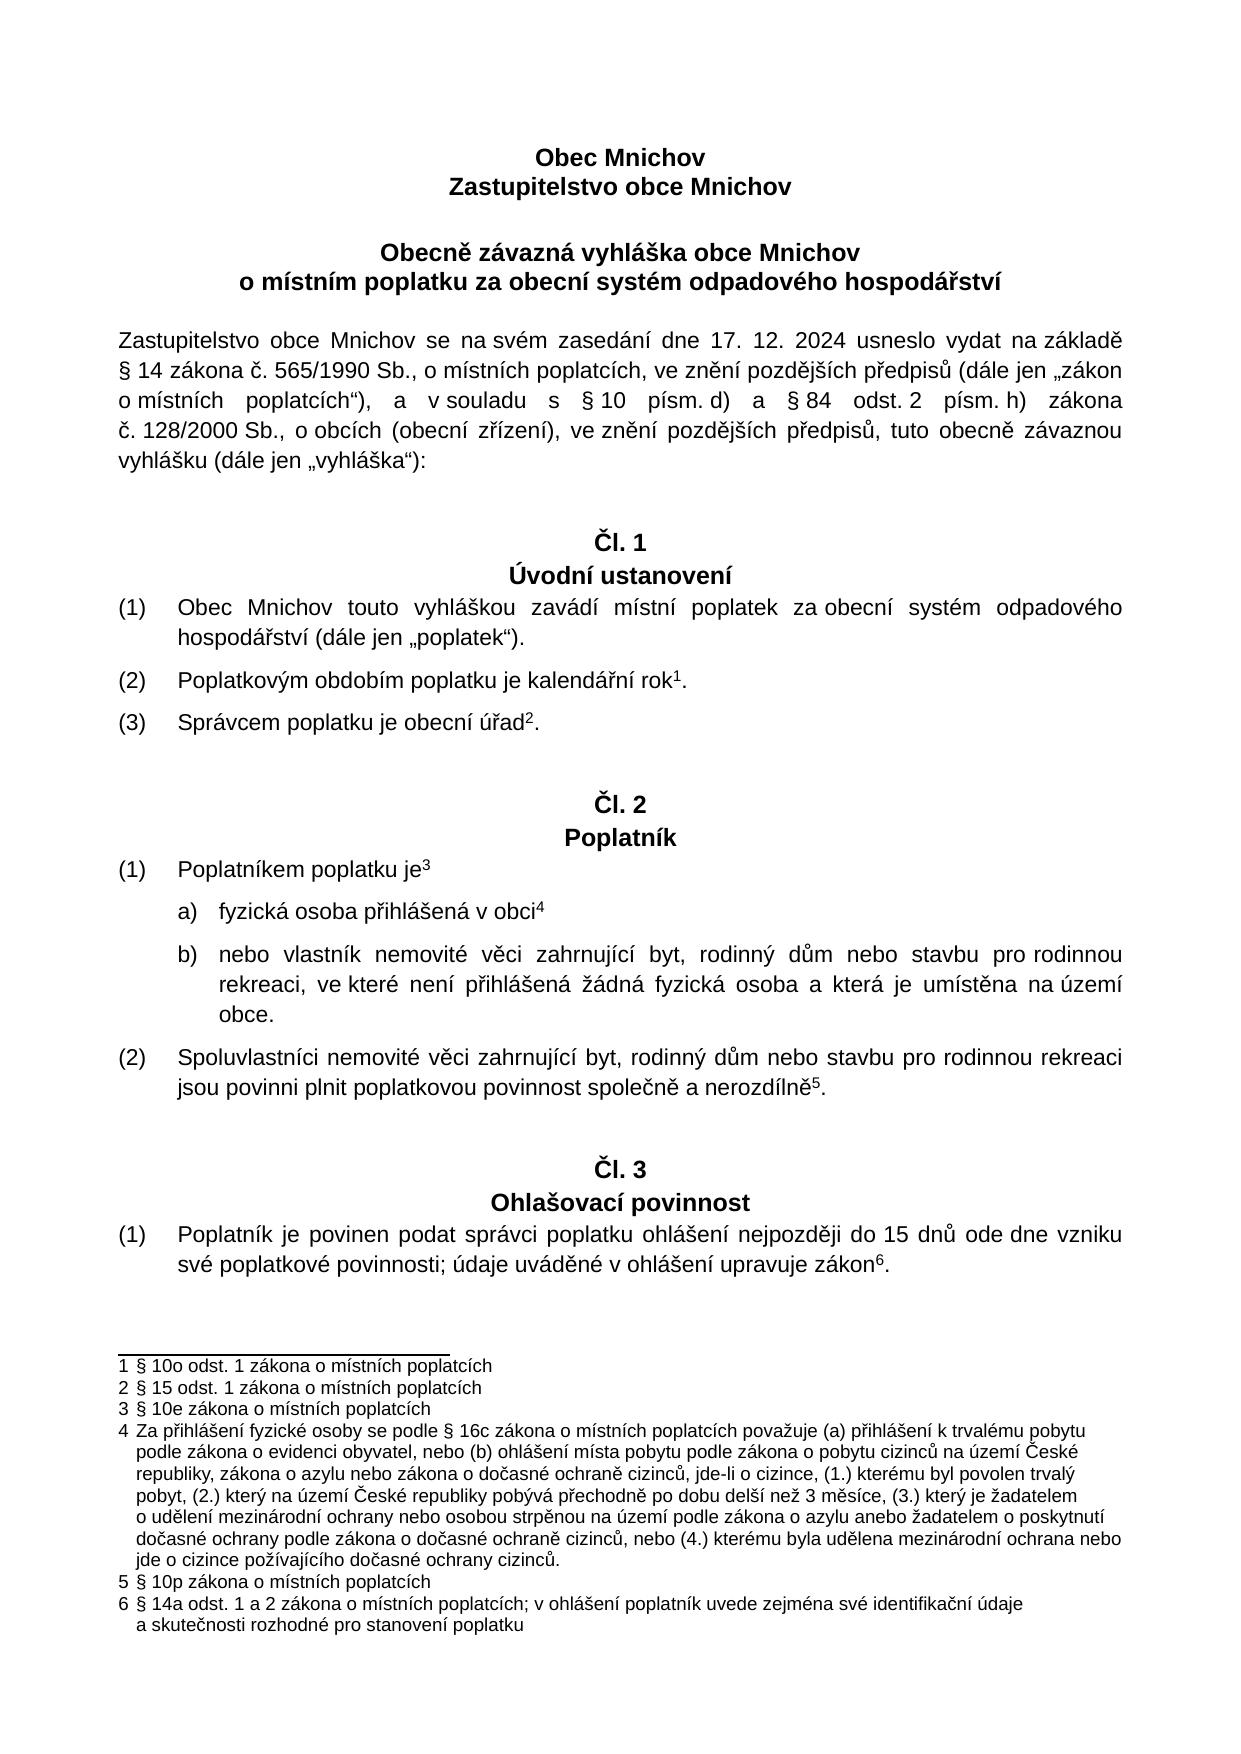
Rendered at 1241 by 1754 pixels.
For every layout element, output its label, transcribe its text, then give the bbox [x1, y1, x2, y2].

list Správcem poplatku je obecní úřad. [118, 709, 1122, 736]
subtitle Čl. 2 Poplatník [118, 789, 1122, 851]
list § 10o odst. 1 zákona o místních poplatcích [118, 1355, 1122, 1377]
subtitle Čl. 3 Ohlašovací povinnost [118, 1154, 1122, 1216]
list § 10p zákona o místních poplatcích [118, 1571, 1122, 1592]
title Obec Mnichov Zastupitelstvo obce Mnichov [118, 143, 1122, 201]
text Zastupitelstvo obce Mnichov se na svém zasedání dne 17. 12. 2024 usneslo vydat na základě § 14 zákona č. 565/1990 Sb., o místních poplatcích, ve znění pozdějších předpisů (dále jen „zákon o místních poplatcích“), a v souladu s § 10 písm. d) a § 84 odst. 2 písm. h) zákona č. 128/2000 Sb., o obcích (obecní zřízení), ve znění pozdějších předpisů, tuto obecně závaznou vyhlášku (dále jen „vyhláška“): [118, 327, 1122, 474]
subtitle Obecně závazná vyhláška obce Mnichov o místním poplatku za obecní systém odpadového hospodářství [118, 238, 1122, 295]
list § 14a odst. 1 a 2 zákona o místních poplatcích; v ohlášení poplatník uvede zejména své identifikační údaje a skutečnosti rozhodné pro stanovení poplatku [118, 1592, 1122, 1635]
list fyzická osoba přihlášená v obci [177, 898, 1122, 925]
list § 10e zákona o místních poplatcích [118, 1398, 1122, 1420]
list Za přihlášení fyzické osoby se podle § 16c zákona o místních poplatcích považuje (a) přihlášení k trvalému pobytu podle zákona o evidenci obyvatel, nebo (b) ohlášení místa pobytu podle zákona o pobytu cizinců na území České republiky, zákona o azylu nebo zákona o dočasné ochraně cizinců, jde-li o cizince, (1.) kterému byl povolen trvalý pobyt, (2.) který na území České republiky pobývá přechodně po dobu delší než 3 měsíce, (3.) který je žadatelem o udělení mezinárodní ochrany nebo osobou strpěnou na území podle zákona o azylu anebo žadatelem o poskytnutí dočasné ochrany podle zákona o dočasné ochraně cizinců, nebo (4.) kterému byla udělena mezinárodní ochrana nebo jde o cizince požívajícího dočasné ochrany cizinců. [118, 1420, 1122, 1571]
list Poplatník je povinen podat správci poplatku ohlášení nejpozději do 15 dnů ode dne vzniku své poplatkové povinnosti; údaje uváděné v ohlášení upravuje zákon. [118, 1221, 1122, 1277]
list Spoluvlastníci nemovité věci zahrnující byt, rodinný dům nebo stavbu pro rodinnou rekreaci jsou povinni plnit poplatkovou povinnost společně a nerozdílně. [118, 1044, 1122, 1101]
list Poplatníkem poplatku je [118, 856, 1122, 882]
list Obec Mnichov touto vyhláškou zavádí místní poplatek za obecní systém odpadového hospodářství (dále jen „poplatek“). [118, 594, 1122, 650]
list Poplatkovým obdobím poplatku je kalendářní rok. [118, 667, 1122, 693]
list § 15 odst. 1 zákona o místních poplatcích [118, 1377, 1122, 1398]
list nebo vlastník nemovité věci zahrnující byt, rodinný dům nebo stavbu pro rodinnou rekreaci, ve které není přihlášená žádná fyzická osoba a která je umístěna na území obce. [177, 941, 1122, 1028]
subtitle Čl. 1 Úvodní ustanovení [118, 528, 1122, 589]
